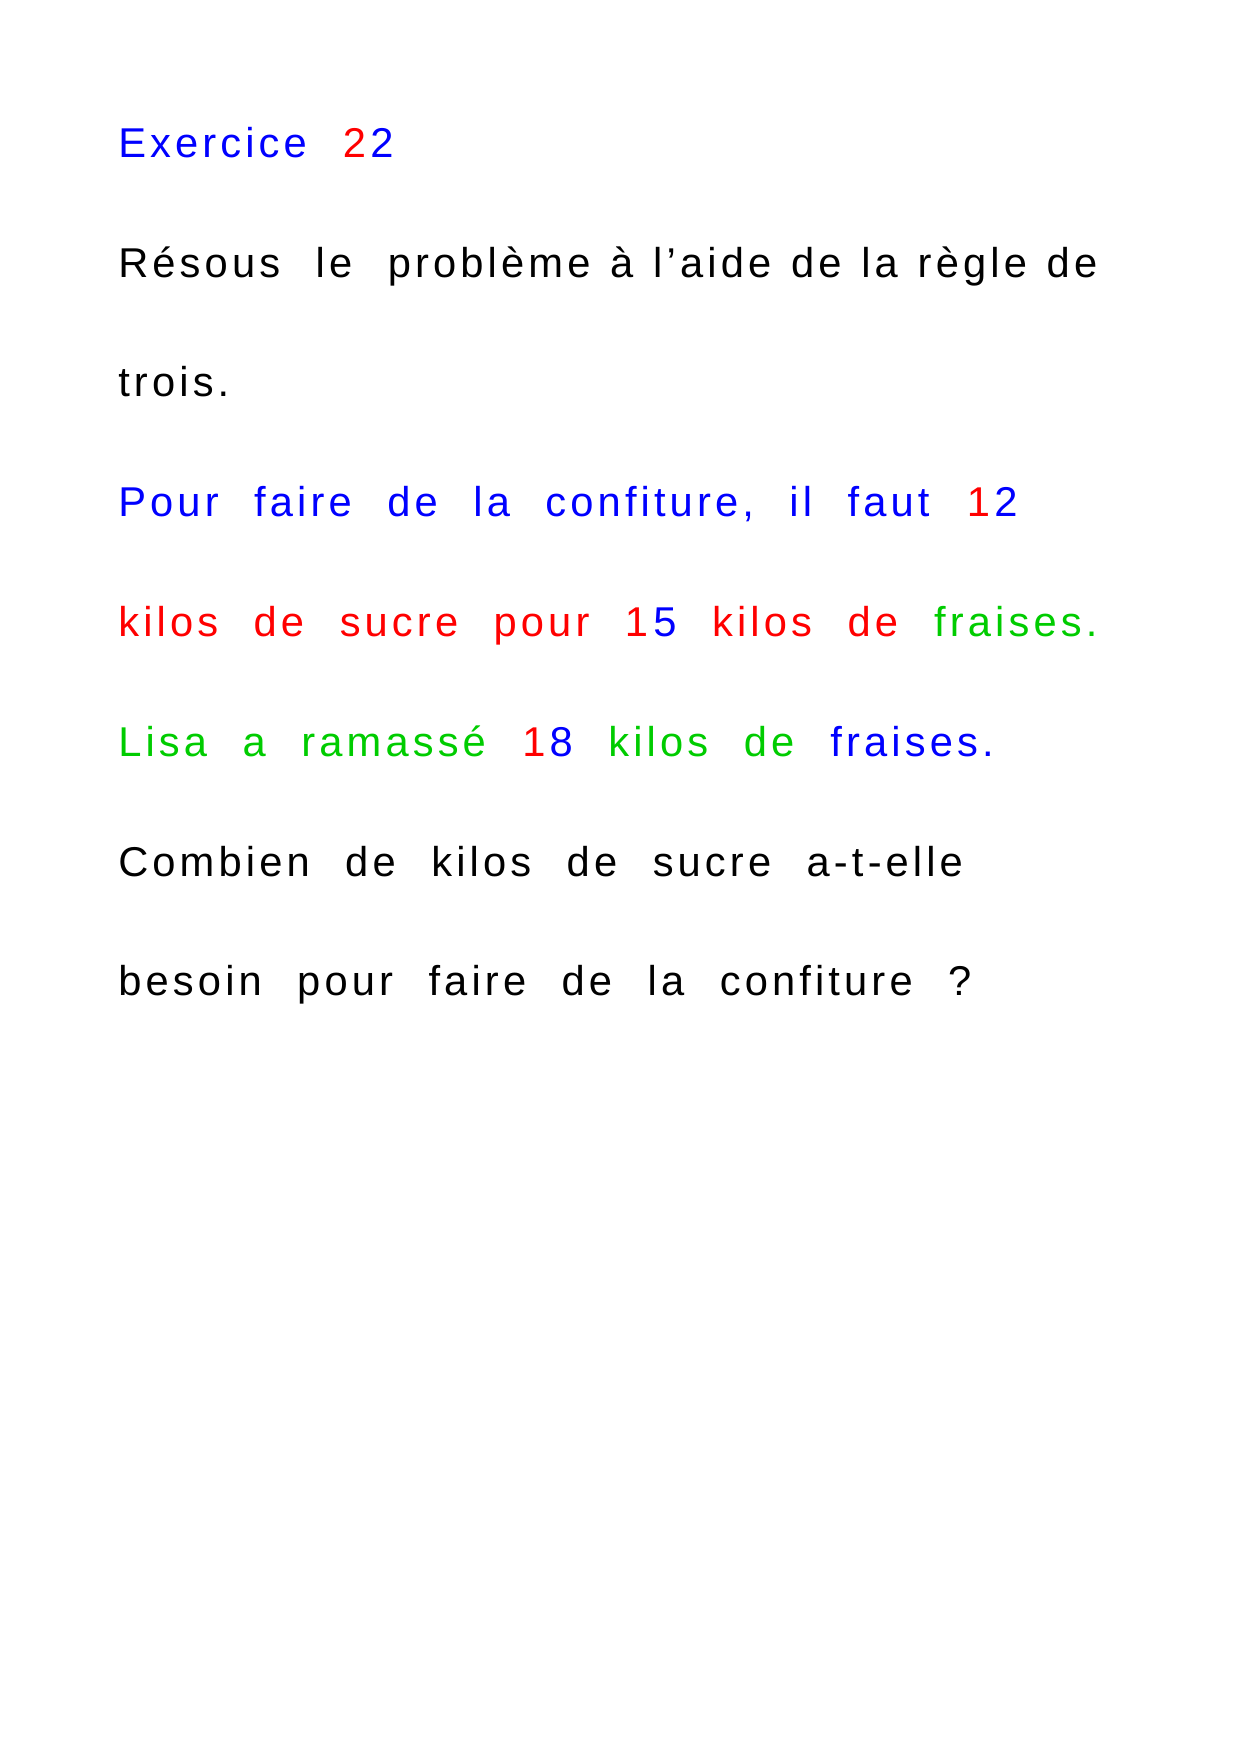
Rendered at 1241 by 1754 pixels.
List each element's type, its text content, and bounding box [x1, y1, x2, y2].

text Exercice 22 [118, 118, 1122, 166]
text Pour faire de la confiture, il faut 12 kilos de sucre pour 15 kilos de fraises. Lisa a ramassé 18 kilos de fraises. [118, 477, 1122, 765]
text Combien de kilos de sucre a-t-elle besoin pour faire de la confiture ? [118, 837, 1122, 1004]
text Résous le problème à l’aide de la règle de trois. [118, 238, 1122, 406]
